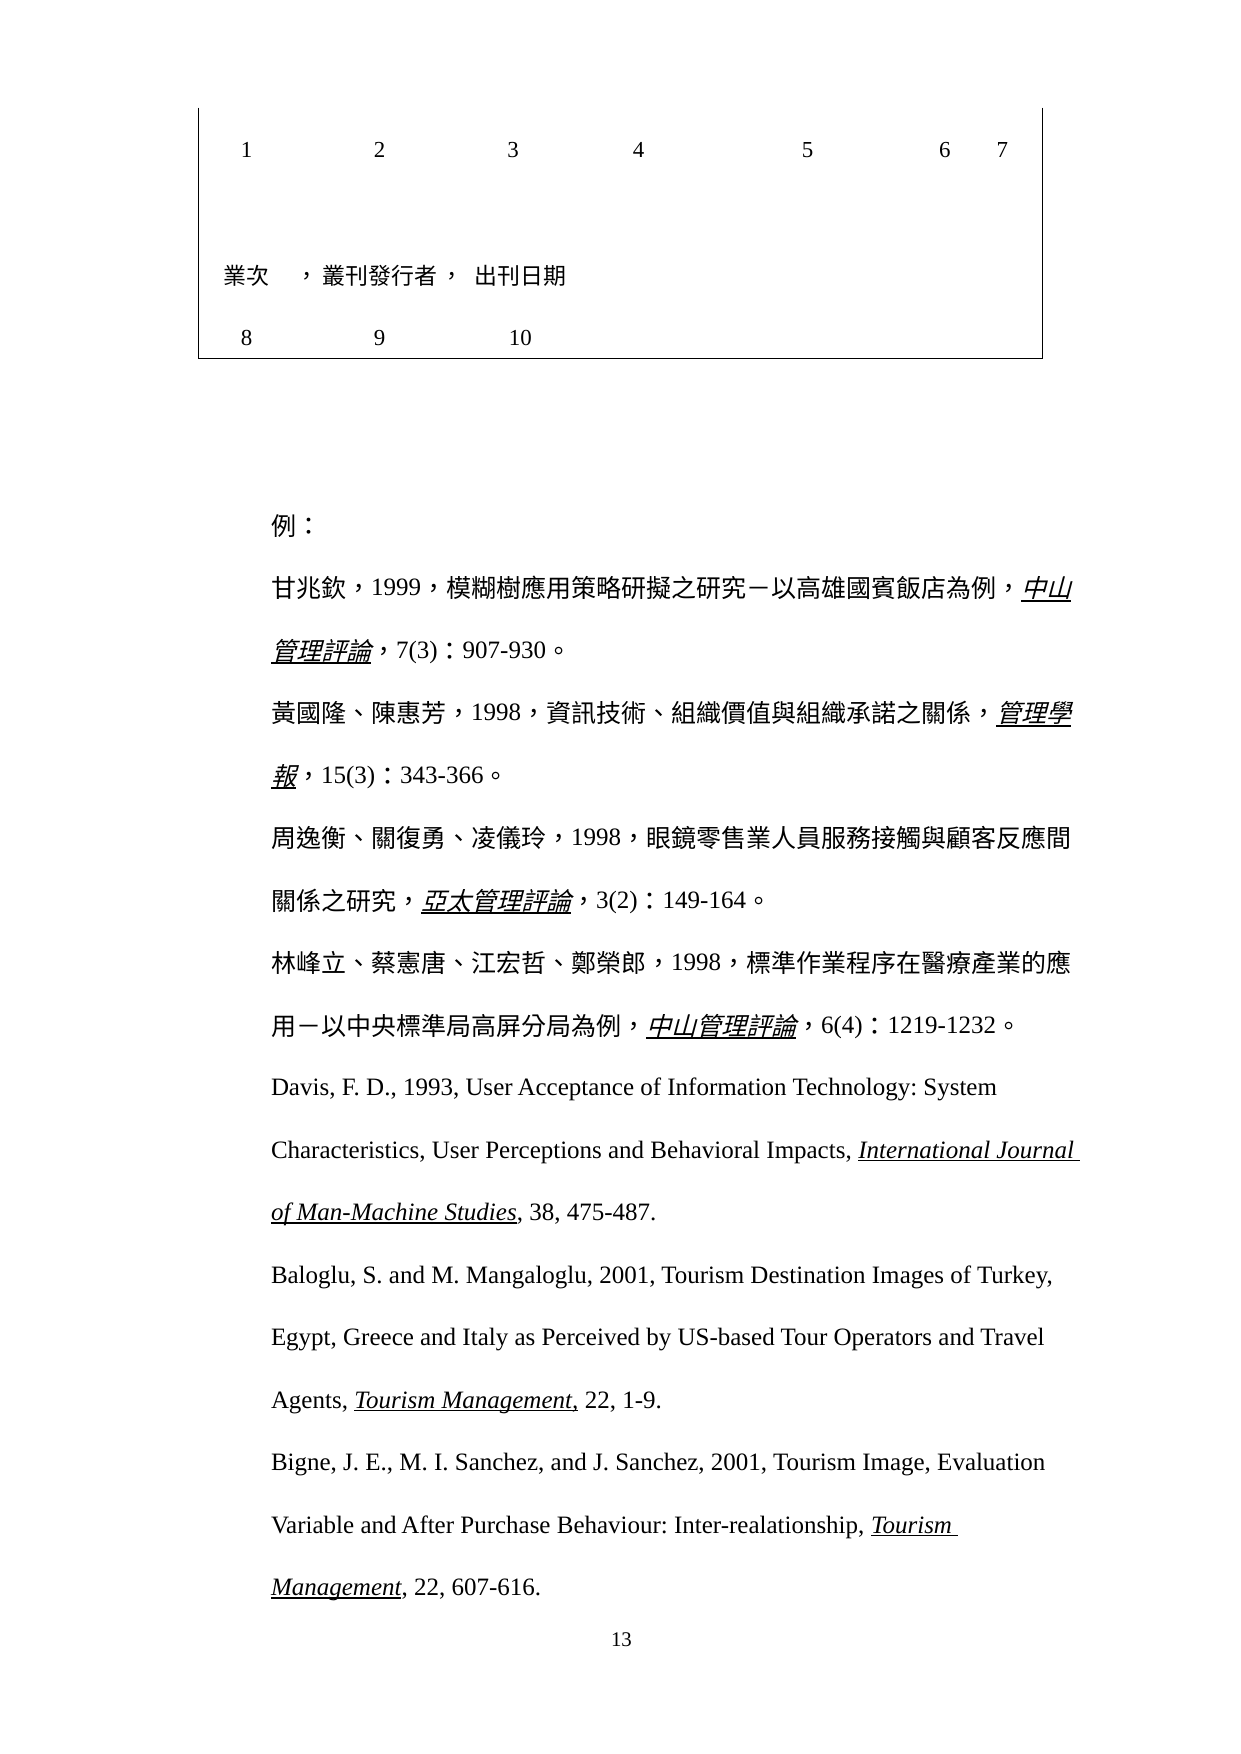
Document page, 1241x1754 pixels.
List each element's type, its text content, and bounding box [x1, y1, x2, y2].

table_cell 4 [590, 108, 687, 170]
table_cell 10 [465, 295, 575, 358]
table_cell [199, 170, 1042, 233]
table_cell [901, 108, 927, 170]
table_cell 3 [465, 108, 560, 170]
text Bigne, J. E., M. I. Sanchez, and J. Sanchez, 2001, Tourism Image, Evaluation Variable and After Purchase Behaviour: Inter-realationship, Tourism Management, 22, 607-616. [271, 1420, 1092, 1608]
table_cell [294, 295, 320, 358]
table_cell [439, 108, 465, 170]
table_cell [932, 233, 957, 295]
table_cell ， [294, 233, 320, 295]
table_cell [639, 233, 932, 295]
table_cell [294, 108, 320, 170]
table_cell 1 [199, 108, 294, 170]
table_cell 業次 [199, 233, 294, 295]
table_cell 2 [320, 108, 438, 170]
table_cell 9 [320, 295, 438, 358]
text Davis, F. D., 1993, User Acceptance of Information Technology: System Characteristics, User Perceptions and Behavioral Impacts, International Journal of Man-Machine Studies, 38, 475-487. [271, 1045, 1092, 1233]
table_cell ， [439, 233, 465, 295]
table_cell [439, 295, 465, 358]
table_cell [958, 233, 1042, 295]
table_cell [1016, 108, 1042, 170]
table_cell 7 [989, 108, 1016, 170]
table_cell [560, 108, 589, 170]
text 周逸衡、關復勇、凌儀玲，1998，眼鏡零售業人員服務接觸與顧客反應間關係之研究，亞太管理評論，3(2)：149-164。 [271, 795, 1092, 920]
table_cell 叢刊發行者 [320, 233, 438, 295]
text 林峰立、蔡憲唐、江宏哲、鄭榮郎，1998，標準作業程序在醫療產業的應用－以中央標準局高屏分局為例，中山管理評論，6(4)：1219-1232。 [271, 920, 1092, 1045]
table_cell 6 [928, 108, 962, 170]
table_cell 8 [199, 295, 294, 358]
text 黃國隆、陳惠芳，1998，資訊技術、組織價值與組織承諾之關係，管理學報，15(3)：343-366。 [271, 670, 1092, 795]
table_cell [958, 295, 1042, 358]
table_cell [575, 295, 638, 358]
text Baloglu, S. and M. Mangaloglu, 2001, Tourism Destination Images of Turkey, Egypt, Greece and Italy as Perceived by US-based Tour Operators and Travel Agents, Tourism Management, 22, 1-9. [271, 1233, 1092, 1420]
table_cell [687, 108, 714, 170]
table_cell [575, 233, 638, 295]
table_cell [639, 295, 932, 358]
text 例： [271, 483, 1092, 545]
table_cell [932, 295, 957, 358]
table_cell [962, 108, 989, 170]
table_cell 出刊日期 [465, 233, 575, 295]
table_cell 5 [714, 108, 901, 170]
text 甘兆欽，1999，模糊樹應用策略研擬之研究－以高雄國賓飯店為例，中山管理評論，7(3)：907-930。 [271, 545, 1092, 670]
